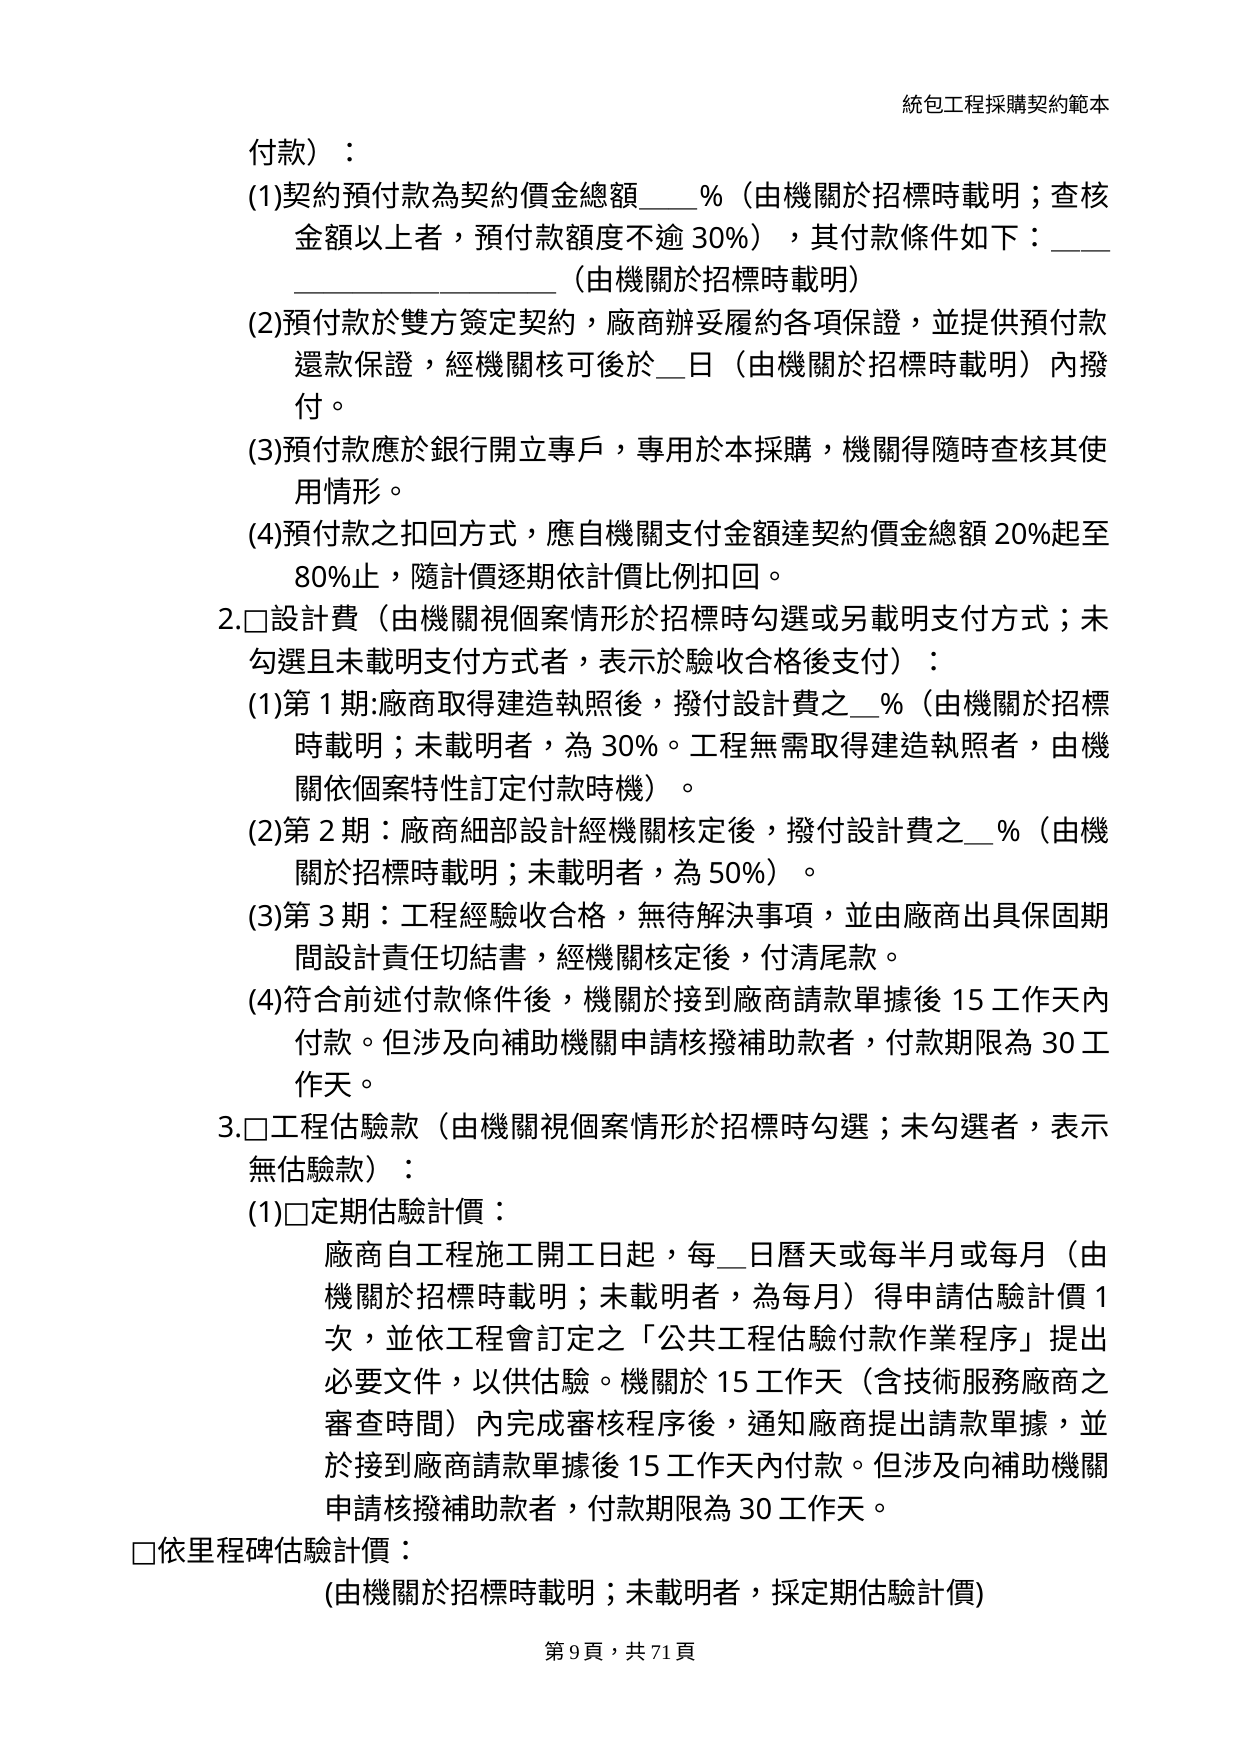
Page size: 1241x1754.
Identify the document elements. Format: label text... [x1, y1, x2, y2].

text (1)第1期:廠商取得建造執照後，撥付設計費之＿%（由機關於招標時載明；未載明者，為30%。工程無需取得建造執照者，由機關依個案特性訂定付款時機）。 [248, 680, 1110, 807]
text 2.□設計費（由機關視個案情形於招標時勾選或另載明支付方式；未勾選且未載明支付方式者，表示於驗收合格後支付）： [217, 596, 1110, 680]
text (4)預付款之扣回方式，應自機關支付金額達契約價金總額20%起至80%止，隨計價逐期依計價比例扣回。 [248, 511, 1110, 596]
text (3)預付款應於銀行開立專戶，專用於本採購，機關得隨時查核其使用情形。 [248, 426, 1110, 511]
text (3)第3期：工程經驗收合格，無待解決事項，並由廠商出具保固期間設計責任切結書，經機關核定後，付清尾款。 [248, 892, 1110, 977]
text (1)□定期估驗計價： [248, 1189, 1110, 1231]
text 3.□工程估驗款（由機關視個案情形於招標時勾選；未勾選者，表示無估驗款）： [217, 1104, 1110, 1189]
text (由機關於招標時載明；未載明者，採定期估驗計價) [324, 1570, 1110, 1612]
text □依里程碑估驗計價： [130, 1528, 1110, 1570]
text (1)契約預付款為契約價金總額＿＿%（由機關於招標時載明；查核金額以上者，預付款額度不逾30%），其付款條件如下：＿＿＿＿＿＿＿＿＿＿＿（由機關於招標時載明） [248, 172, 1110, 299]
text (2)預付款於雙方簽定契約，廠商辦妥履約各項保證，並提供預付款還款保證，經機關核可後於＿日（由機關於招標時載明）內撥付。 [248, 299, 1110, 426]
text (4)符合前述付款條件後，機關於接到廠商請款單據後15工作天內付款。但涉及向補助機關申請核撥補助款者，付款期限為30工作天。 [248, 977, 1110, 1104]
text (2)第2期：廠商細部設計經機關核定後，撥付設計費之＿%（由機關於招標時載明；未載明者，為50%）。 [248, 807, 1110, 892]
text 廠商自工程施工開工日起，每＿日曆天或每半月或每月（由機關於招標時載明；未載明者，為每月）得申請估驗計價1次，並依工程會訂定之「公共工程估驗付款作業程序」提出必要文件，以供估驗。機關於15工作天（含技術服務廠商之審查時間）內完成審核程序後，通知廠商提出請款單據，並於接到廠商請款單據後15工作天內付款。但涉及向補助機關申請核撥補助款者，付款期限為30工作天。 [324, 1231, 1110, 1528]
text 付款）： [217, 130, 1110, 172]
